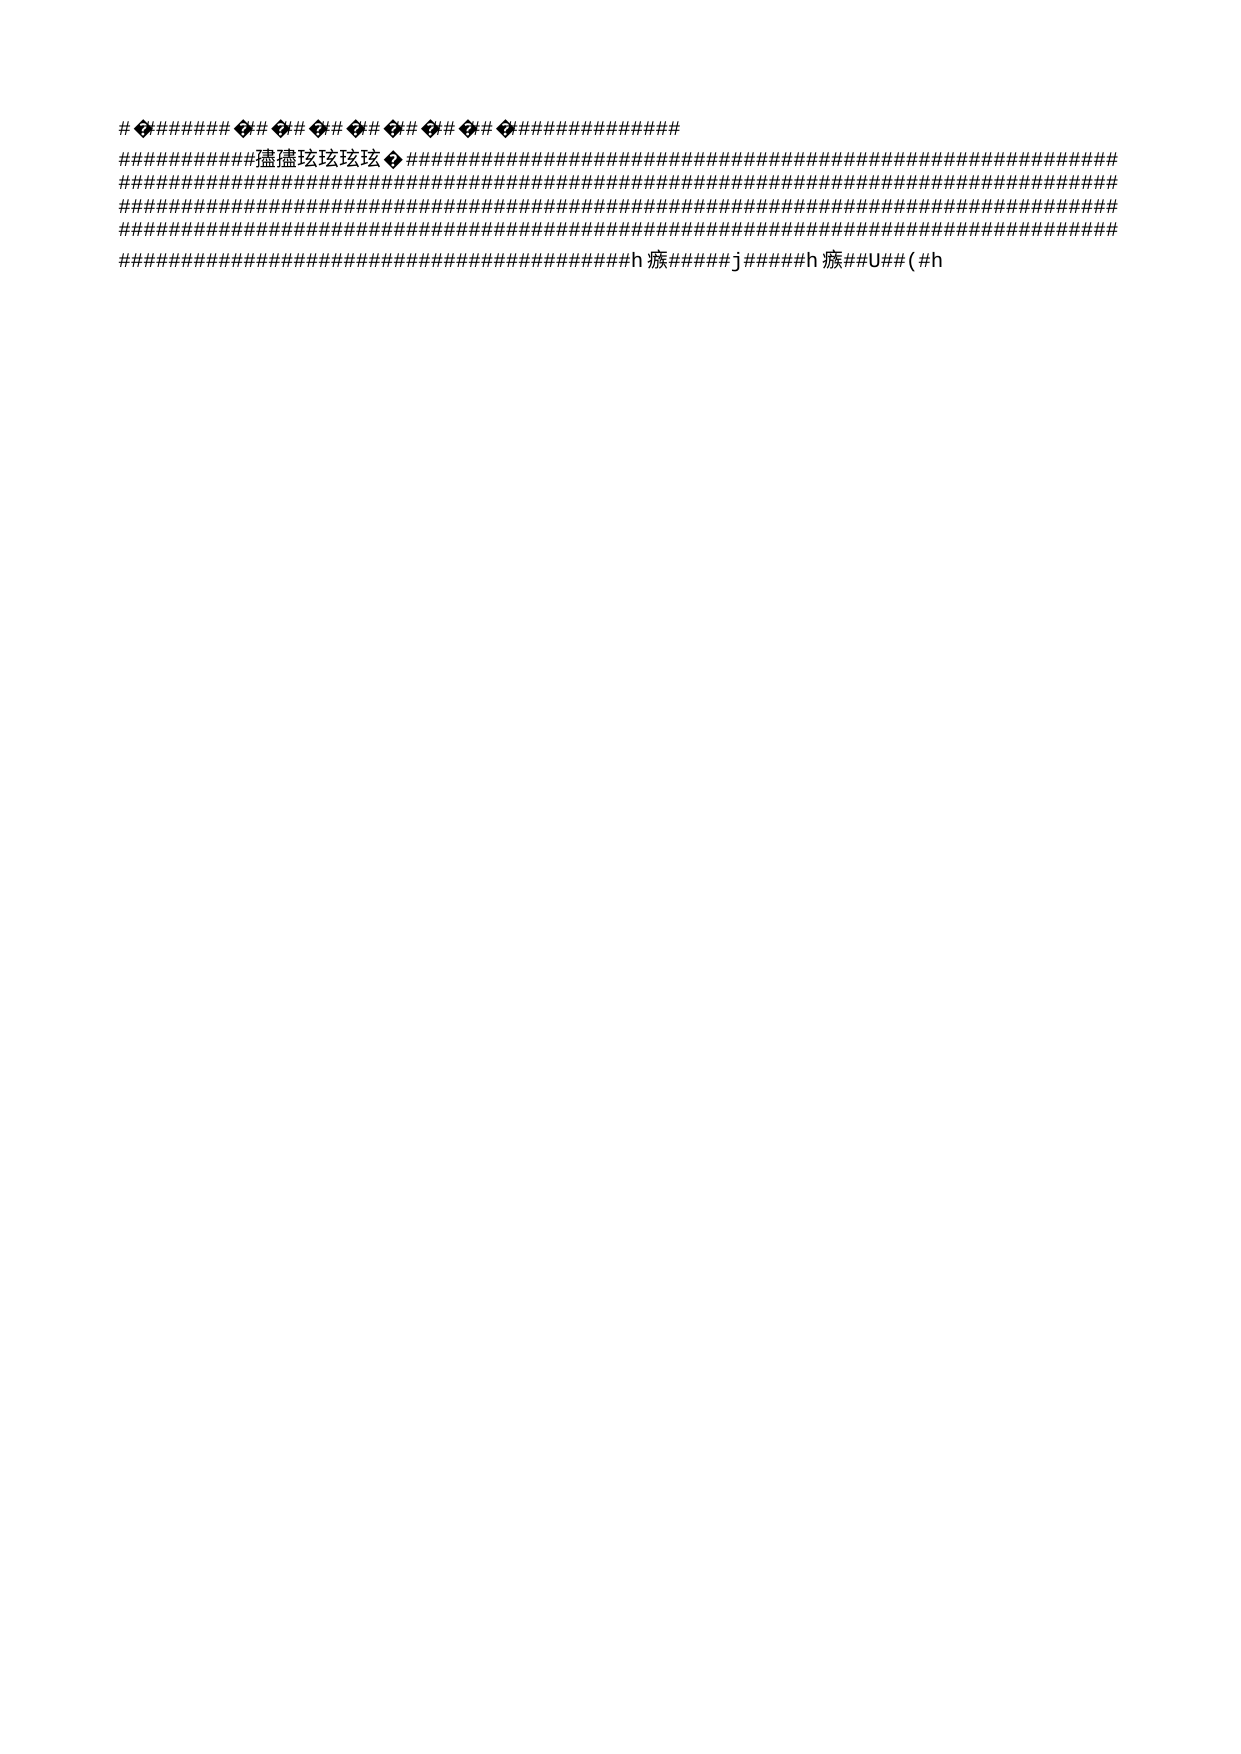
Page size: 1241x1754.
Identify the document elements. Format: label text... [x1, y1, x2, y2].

text #�#######�##�##�##�##�##�##�##�############## ###########孻孻玹玹玹玹�##################################################################################################################################################################################################################################################################################################################################################h瘯#####j#####h瘯##U##(#h [118, 118, 1122, 273]
